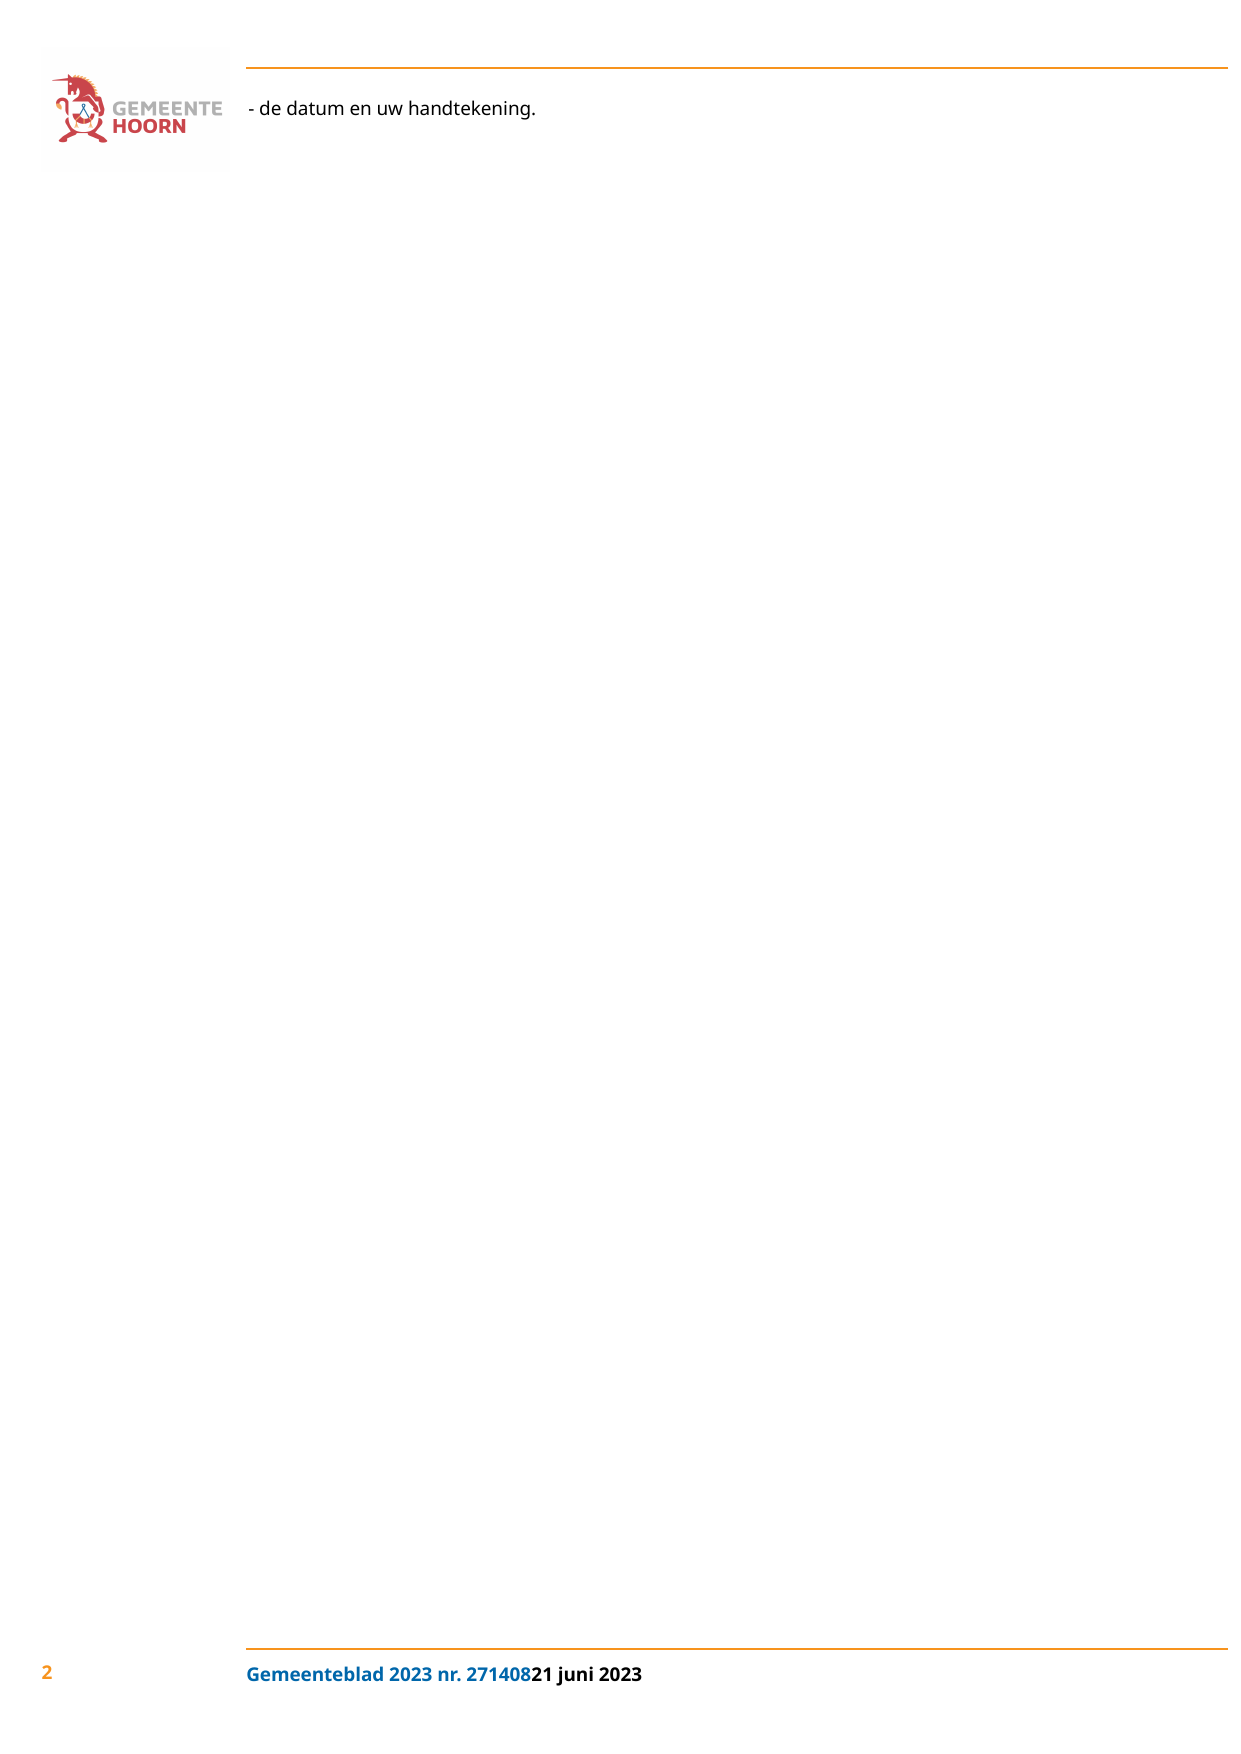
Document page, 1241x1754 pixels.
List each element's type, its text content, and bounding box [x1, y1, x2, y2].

picture [41, 47, 231, 172]
text - de datum en uw handtekening. [248, 95, 1152, 121]
